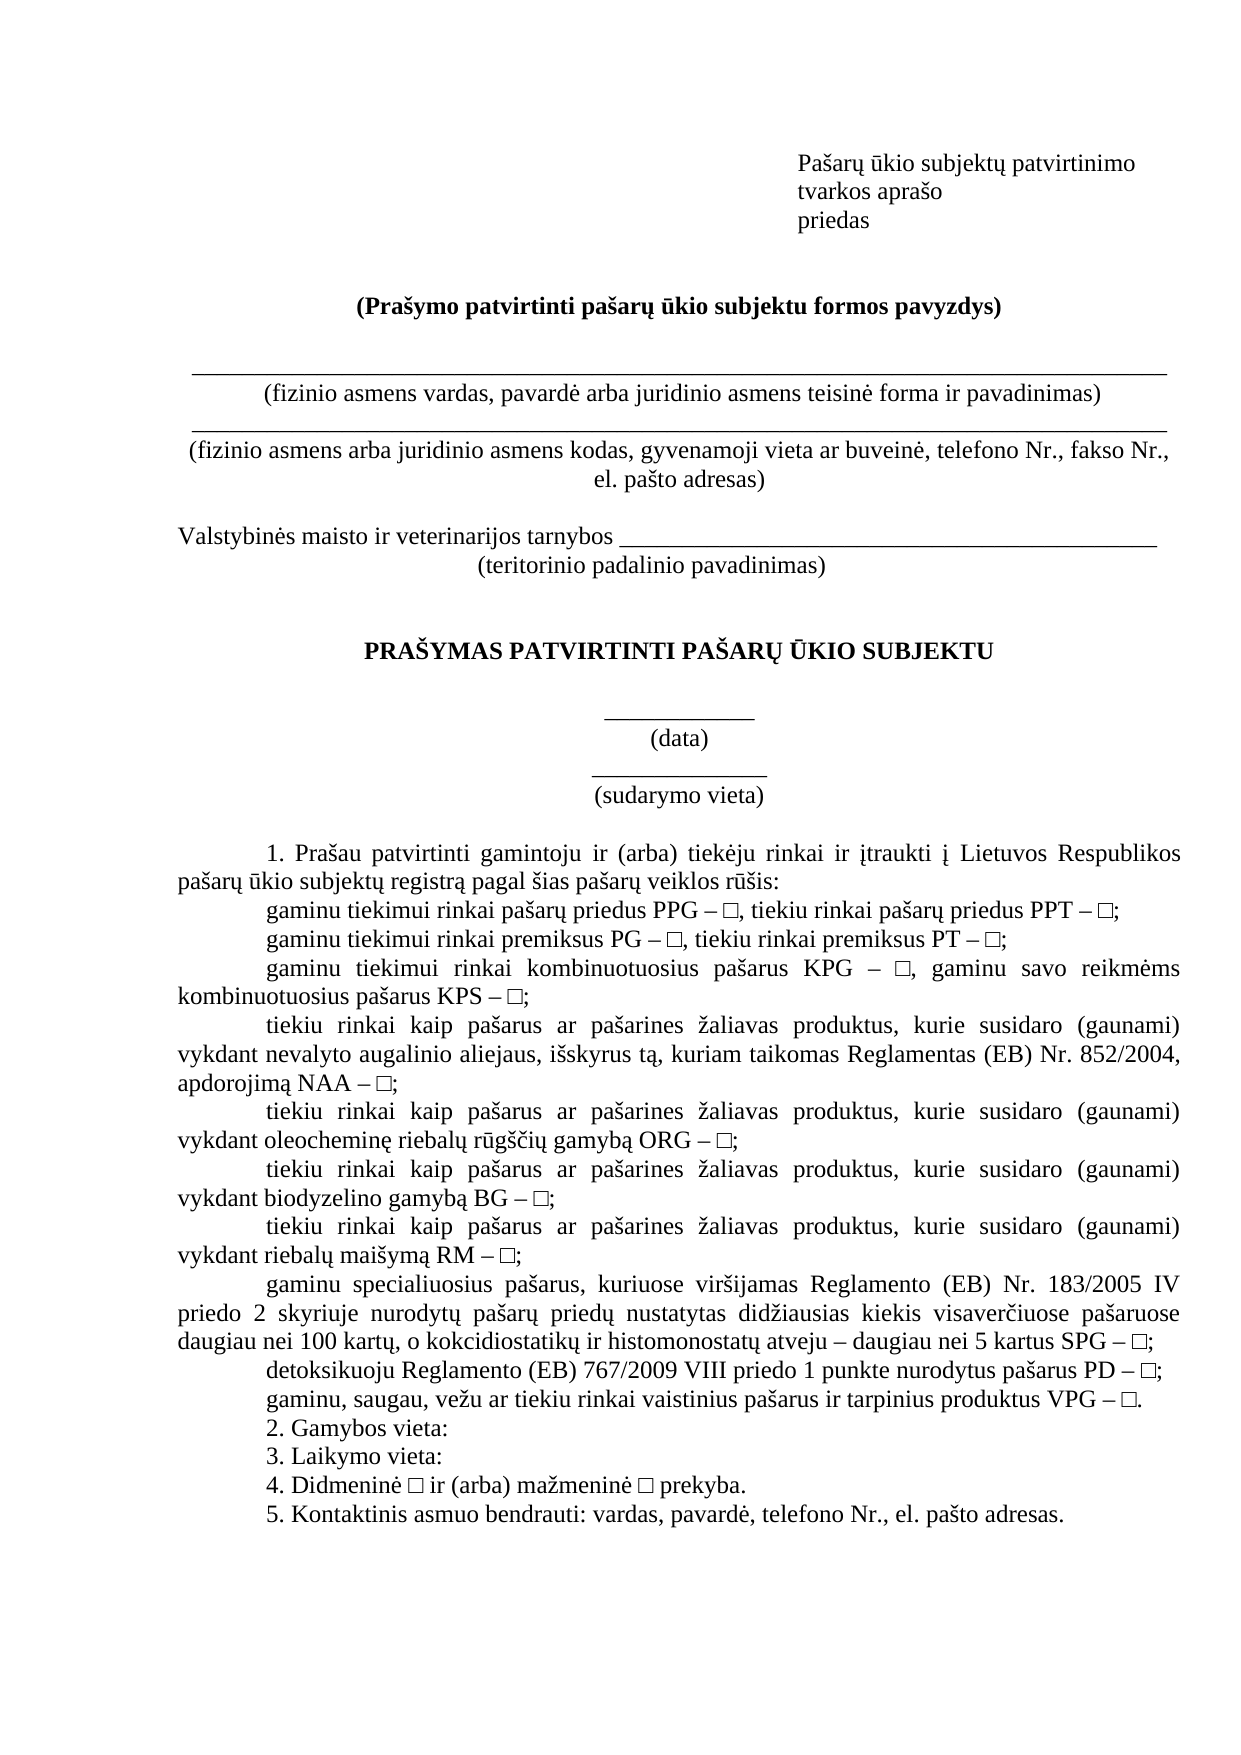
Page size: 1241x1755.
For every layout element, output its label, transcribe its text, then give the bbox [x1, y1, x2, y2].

text (teritorinio padalinio pavadinimas) [177, 550, 1181, 579]
text gaminu tiekimui rinkai pašarų priedus PPG – □, tiekiu rinkai pašarų priedus PPT – □; [177, 895, 1181, 924]
text gaminu tiekimui rinkai kombinuotuosius pašarus KPG – □, gaminu savo reikmėms kombinuotuosius pašarus KPS – □; [177, 953, 1181, 1010]
text tiekiu rinkai kaip pašarus ar pašarines žaliavas produktus, kurie susidaro (gaunami) vykdant oleocheminę riebalų rūgščių gamybą ORG – □; [177, 1096, 1181, 1154]
text ______________ [177, 751, 1181, 780]
text Valstybinės maisto ir veterinarijos tarnybos ___________________________________________ [177, 521, 1181, 550]
text (fizinio asmens arba juridinio asmens kodas, gyvenamoji vieta ar buveinė, telefono Nr., fakso Nr., el. pašto adresas) [177, 435, 1181, 493]
text detoksikuoju Reglamento (EB) 767/2009 VIII priedo 1 punkte nurodytus pašarus PD – □; [177, 1355, 1181, 1384]
text gaminu specialiuosius pašarus, kuriuose viršijamas Reglamento (EB) Nr. 183/2005 IV priedo 2 skyriuje nurodytų pašarų priedų nustatytas didžiausias kiekis visaverčiuose pašaruose daugiau nei 100 kartų, o kokcidiostatikų ir histomonostatų atveju – daugiau nei 5 kartus SPG – □; [177, 1269, 1181, 1355]
text priedas [709, 205, 1181, 234]
text ______________________________________________________________________________ [177, 349, 1181, 378]
text 4. Didmeninė □ ir (arba) mažmeninė □ prekyba. [177, 1470, 1181, 1499]
text 1. Prašau patvirtinti gamintoju ir (arba) tiekėju rinkai ir įtraukti į Lietuvos Respublikos pašarų ūkio subjektų registrą pagal šias pašarų veiklos rūšis: [177, 838, 1181, 895]
text Pašarų ūkio subjektų patvirtinimo [709, 148, 1181, 176]
text 5. Kontaktinis asmuo bendrauti: vardas, pavardė, telefono Nr., el. pašto adresas. [177, 1499, 1181, 1528]
text 3. Laikymo vieta: [177, 1441, 1181, 1470]
text (Prašymo patvirtinti pašarų ūkio subjektu formos pavyzdys) [177, 291, 1181, 320]
text ______________________________________________________________________________ [177, 406, 1181, 435]
text tiekiu rinkai kaip pašarus ar pašarines žaliavas produktus, kurie susidaro (gaunami) vykdant biodyzelino gamybą BG – □; [177, 1154, 1181, 1211]
text gaminu, saugau, vežu ar tiekiu rinkai vaistinius pašarus ir tarpinius produktus VPG – □. [177, 1384, 1181, 1413]
text tiekiu rinkai kaip pašarus ar pašarines žaliavas produktus, kurie susidaro (gaunami) vykdant riebalų maišymą RM – □; [177, 1211, 1181, 1269]
text (data) [177, 723, 1181, 751]
text tiekiu rinkai kaip pašarus ar pašarines žaliavas produktus, kurie susidaro (gaunami) vykdant nevalyto augalinio aliejaus, išskyrus tą, kuriam taikomas Reglamentas (EB) Nr. 852/2004, apdorojimą NAA – □; [177, 1010, 1181, 1096]
text ____________ [177, 694, 1181, 723]
text 2. Gamybos vieta: [177, 1413, 1181, 1441]
text gaminu tiekimui rinkai premiksus PG – □, tiekiu rinkai premiksus PT – □; [177, 924, 1181, 953]
text tvarkos aprašo [709, 176, 1181, 205]
text (fizinio asmens vardas, pavardė arba juridinio asmens teisinė forma ir pavadinimas) [177, 378, 1181, 406]
text PRAŠYMAS PATVIRTINTI PAŠARŲ ŪKIO SUBJEKTU [177, 636, 1181, 665]
text (sudarymo vieta) [177, 780, 1181, 809]
